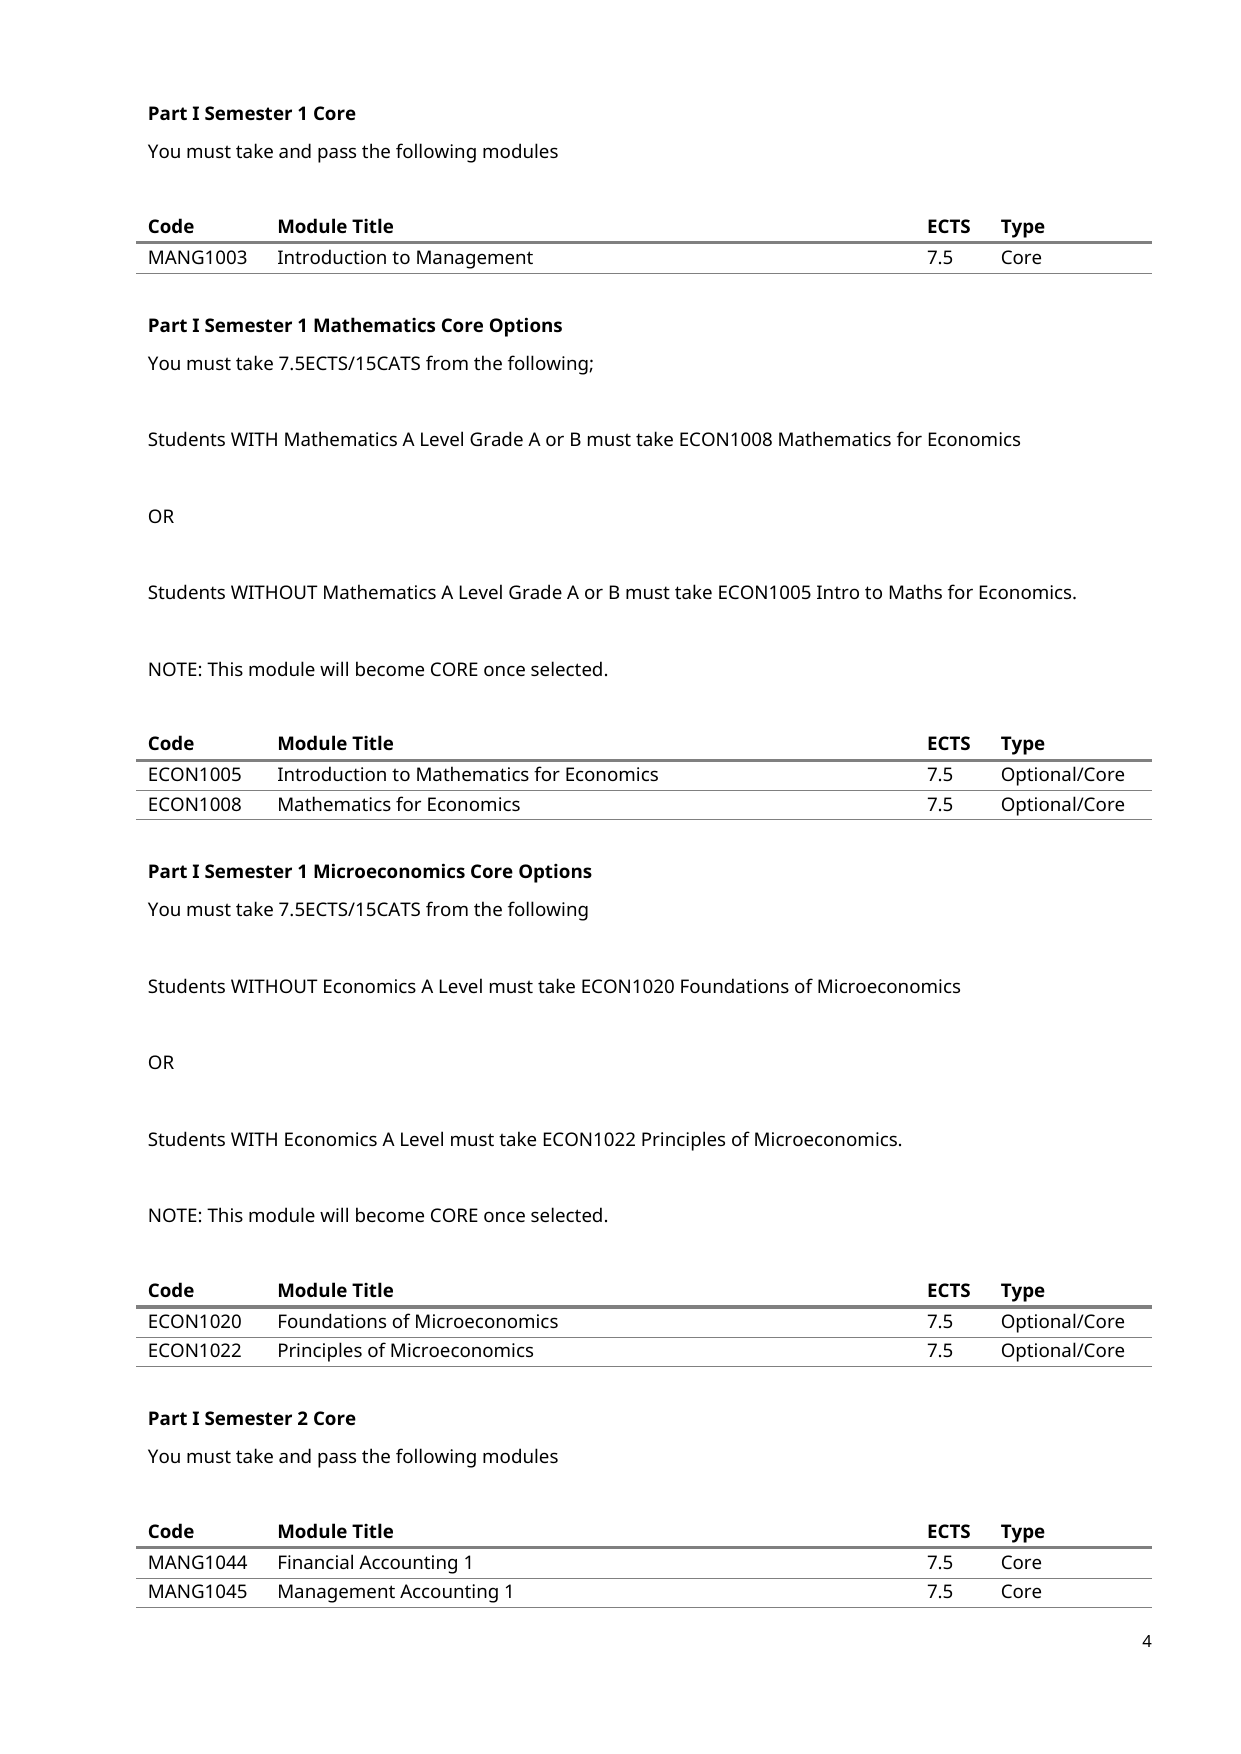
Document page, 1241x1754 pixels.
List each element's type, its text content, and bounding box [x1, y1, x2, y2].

table_cell ECON1008 [136, 791, 266, 819]
table_cell ECTS [916, 1518, 989, 1546]
table_cell ECON1005 [136, 762, 266, 790]
table_cell Introduction to Management [266, 244, 916, 273]
table_cell Type [989, 1277, 1152, 1305]
table_cell ECTS [916, 1277, 989, 1305]
table_cell Code [136, 1277, 266, 1305]
table_cell Type [989, 730, 1152, 759]
table_cell Foundations of Microeconomics [266, 1309, 916, 1337]
table_cell Core [989, 244, 1152, 273]
table_cell Type [989, 1518, 1152, 1546]
table_cell Part I Semester 1 Microeconomics Core Options You must take 7.5ECTS/15CATS from the following Students WITHOUT Economics A Level must take ECON1020 Foundations of Microeconomics OR Students WITH Economics A Level must take ECON1022 Principles of Microeconomics. NOTE: This module will become CORE once selected. [136, 820, 1152, 1277]
table_cell 7.5 [916, 1338, 989, 1366]
table_cell Financial Accounting 1 [266, 1549, 916, 1577]
table_cell 7.5 [916, 1309, 989, 1337]
table_cell Management Accounting 1 [266, 1579, 916, 1607]
table_cell Introduction to Mathematics for Economics [266, 762, 916, 790]
table_cell Part I Semester 2 Core You must take and pass the following modules [136, 1367, 1152, 1518]
table_cell Principles of Microeconomics [266, 1338, 916, 1366]
table_cell Optional/Core [989, 1309, 1152, 1337]
table_cell ECON1020 [136, 1309, 266, 1337]
table_cell Module Title [266, 1518, 916, 1546]
table_cell Part I Semester 1 Core You must take and pass the following modules [136, 99, 1152, 213]
table_cell ECTS [916, 213, 989, 241]
table_cell 7.5 [916, 762, 989, 790]
table_cell MANG1045 [136, 1579, 266, 1607]
table_cell Type [989, 213, 1152, 241]
table_cell 7.5 [916, 791, 989, 819]
table_cell ECTS [916, 730, 989, 759]
table_cell 7.5 [916, 1549, 989, 1577]
table_cell 7.5 [916, 244, 989, 273]
table_cell MANG1044 [136, 1549, 266, 1577]
table_cell Code [136, 213, 266, 241]
table_cell ECON1022 [136, 1338, 266, 1366]
table_cell Mathematics for Economics [266, 791, 916, 819]
table_cell Code [136, 730, 266, 759]
table_cell Optional/Core [989, 791, 1152, 819]
table_cell Module Title [266, 213, 916, 241]
table_cell Module Title [266, 1277, 916, 1305]
table_cell MANG1003 [136, 244, 266, 273]
table_cell Optional/Core [989, 1338, 1152, 1366]
table_cell Module Title [266, 730, 916, 759]
table_cell 7.5 [916, 1579, 989, 1607]
table_cell Code [136, 1518, 266, 1546]
table_cell Part I Semester 1 Mathematics Core Options You must take 7.5ECTS/15CATS from the following; Students WITH Mathematics A Level Grade A or B must take ECON1008 Mathematics for Economics OR Students WITHOUT Mathematics A Level Grade A or B must take ECON1005 Intro to Maths for Economics. NOTE: This module will become CORE once selected. [136, 274, 1152, 730]
table_cell Optional/Core [989, 762, 1152, 790]
table_cell Core [989, 1579, 1152, 1607]
table_cell Core [989, 1549, 1152, 1577]
